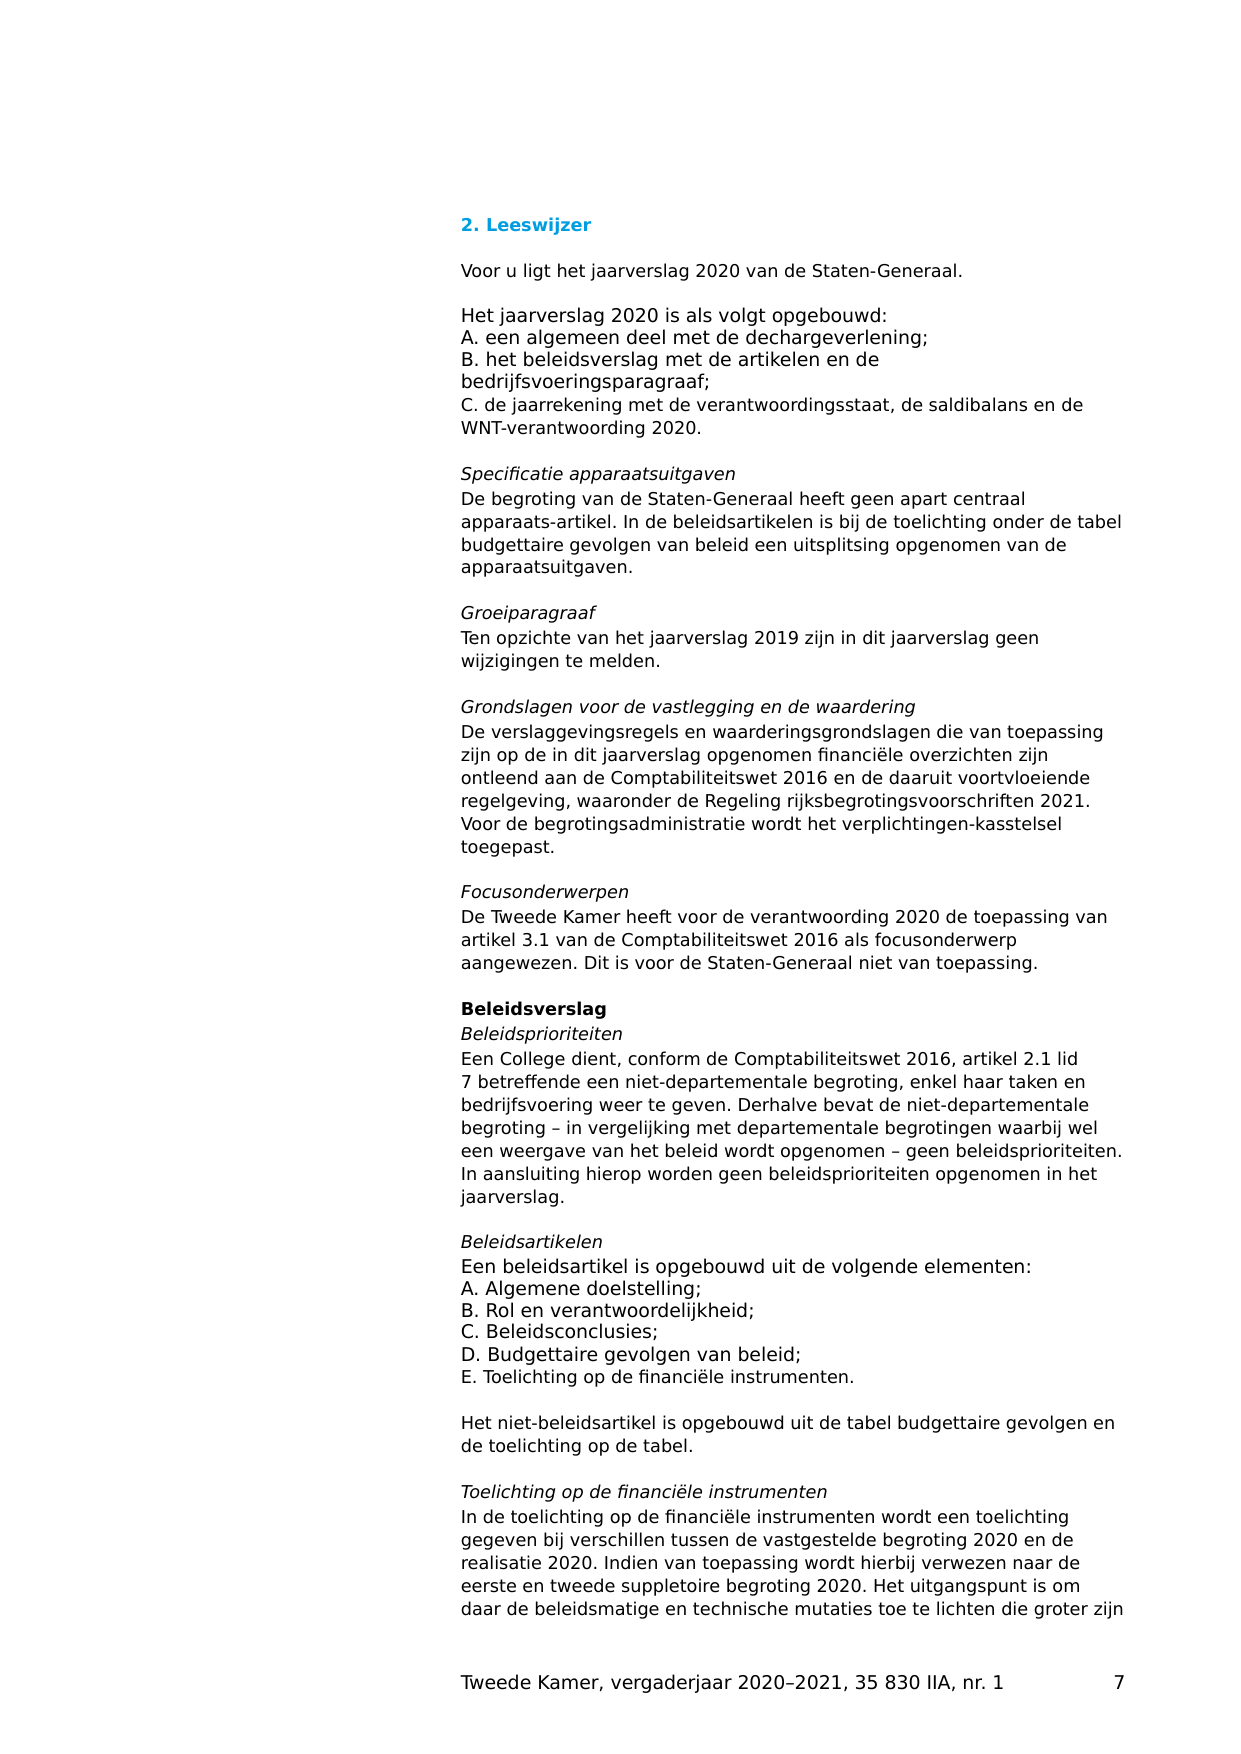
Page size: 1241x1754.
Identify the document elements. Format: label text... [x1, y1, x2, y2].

text Ten opzichte van het jaarverslag 2019 zijn in dit jaarverslag geen wijzigingen te melden. [461, 626, 1125, 672]
text Specificatie apparaatsuitgaven [461, 462, 1125, 485]
text Focusonderwerpen [461, 881, 1125, 903]
text D. Budgettaire gevolgen van beleid; [461, 1343, 1125, 1365]
text Grondslagen voor de vastlegging en de waardering [461, 695, 1125, 718]
text A. Algemene doelstelling; [461, 1277, 1125, 1299]
text Voor u ligt het jaarverslag 2020 van de Staten-Generaal. [461, 259, 1125, 282]
text B. het beleidsverslag met de artikelen en de bedrijfsvoeringsparagraaf; [461, 349, 1125, 393]
text C. de jaarrekening met de verantwoordingsstaat, de saldibalans en de WNT-verantwoording 2020. [461, 393, 1125, 439]
text Een beleidsartikel is opgebouwd uit de volgende elementen: [461, 1256, 1125, 1277]
text De verslaggevingsregels en waarderingsgrondslagen die van toepassing zijn op de in dit jaarverslag opgenomen financiële overzichten zijn ontleend aan de Comptabiliteitswet 2016 en de daaruit voortvloeiende regelgeving, waaronder de Regeling rijksbegrotingsvoorschriften 2021. Voor de begrotingsadministratie wordt het verplichtingen-kasstelsel toegepast. [461, 720, 1125, 858]
text E. Toelichting op de financiële instrumenten. [461, 1365, 1125, 1388]
text C. Beleidsconclusies; [461, 1321, 1125, 1343]
text Het niet-beleidsartikel is opgebouwd uit de tabel budgettaire gevolgen en de toelichting op de tabel. [461, 1411, 1125, 1457]
text B. Rol en verantwoordelijkheid; [461, 1299, 1125, 1321]
text Beleidsverslag [461, 997, 1125, 1020]
text Toelichting op de financiële instrumenten [461, 1480, 1125, 1503]
text Groeiparagraaf [461, 601, 1125, 624]
text De Tweede Kamer heeft voor de verantwoording 2020 de toepassing van artikel 3.1 van de Comptabiliteitswet 2016 als focusonderwerp aangewezen. Dit is voor de Staten-Generaal niet van toepassing. [461, 906, 1125, 974]
text A. een algemeen deel met de dechargeverlening; [461, 327, 1125, 349]
title 2. Leeswijzer [461, 213, 1125, 236]
text De begroting van de Staten-Generaal heeft geen apart centraal apparaats-artikel. In de beleidsartikelen is bij de toelichting onder de tabel budgettaire gevolgen van beleid een uitsplitsing opgenomen van de apparaatsuitgaven. [461, 487, 1125, 578]
text In de toelichting op de financiële instrumenten wordt een toelichting gegeven bij verschillen tussen de vastgestelde begroting 2020 en de realisatie 2020. Indien van toepassing wordt hierbij verwezen naar de eerste en tweede suppletoire begroting 2020. Het uitgangspunt is om daar de beleidsmatige en technische mutaties toe te lichten die groter zijn [461, 1505, 1125, 1619]
text Beleidsartikelen [461, 1231, 1125, 1253]
text Beleidsprioriteiten [461, 1022, 1125, 1045]
text Het jaarverslag 2020 is als volgt opgebouwd: [461, 305, 1125, 327]
text Een College dient, conform de Comptabiliteitswet 2016, artikel 2.1 lid 7 betreffende een niet-departementale begroting, enkel haar taken en bedrijfsvoering weer te geven. Derhalve bevat de niet-departementale begroting – in vergelijking met departementale begrotingen waarbij wel een weergave van het beleid wordt opgenomen – geen beleidsprioriteiten. In aansluiting hierop worden geen beleidsprioriteiten opgenomen in het jaarverslag. [461, 1047, 1125, 1208]
